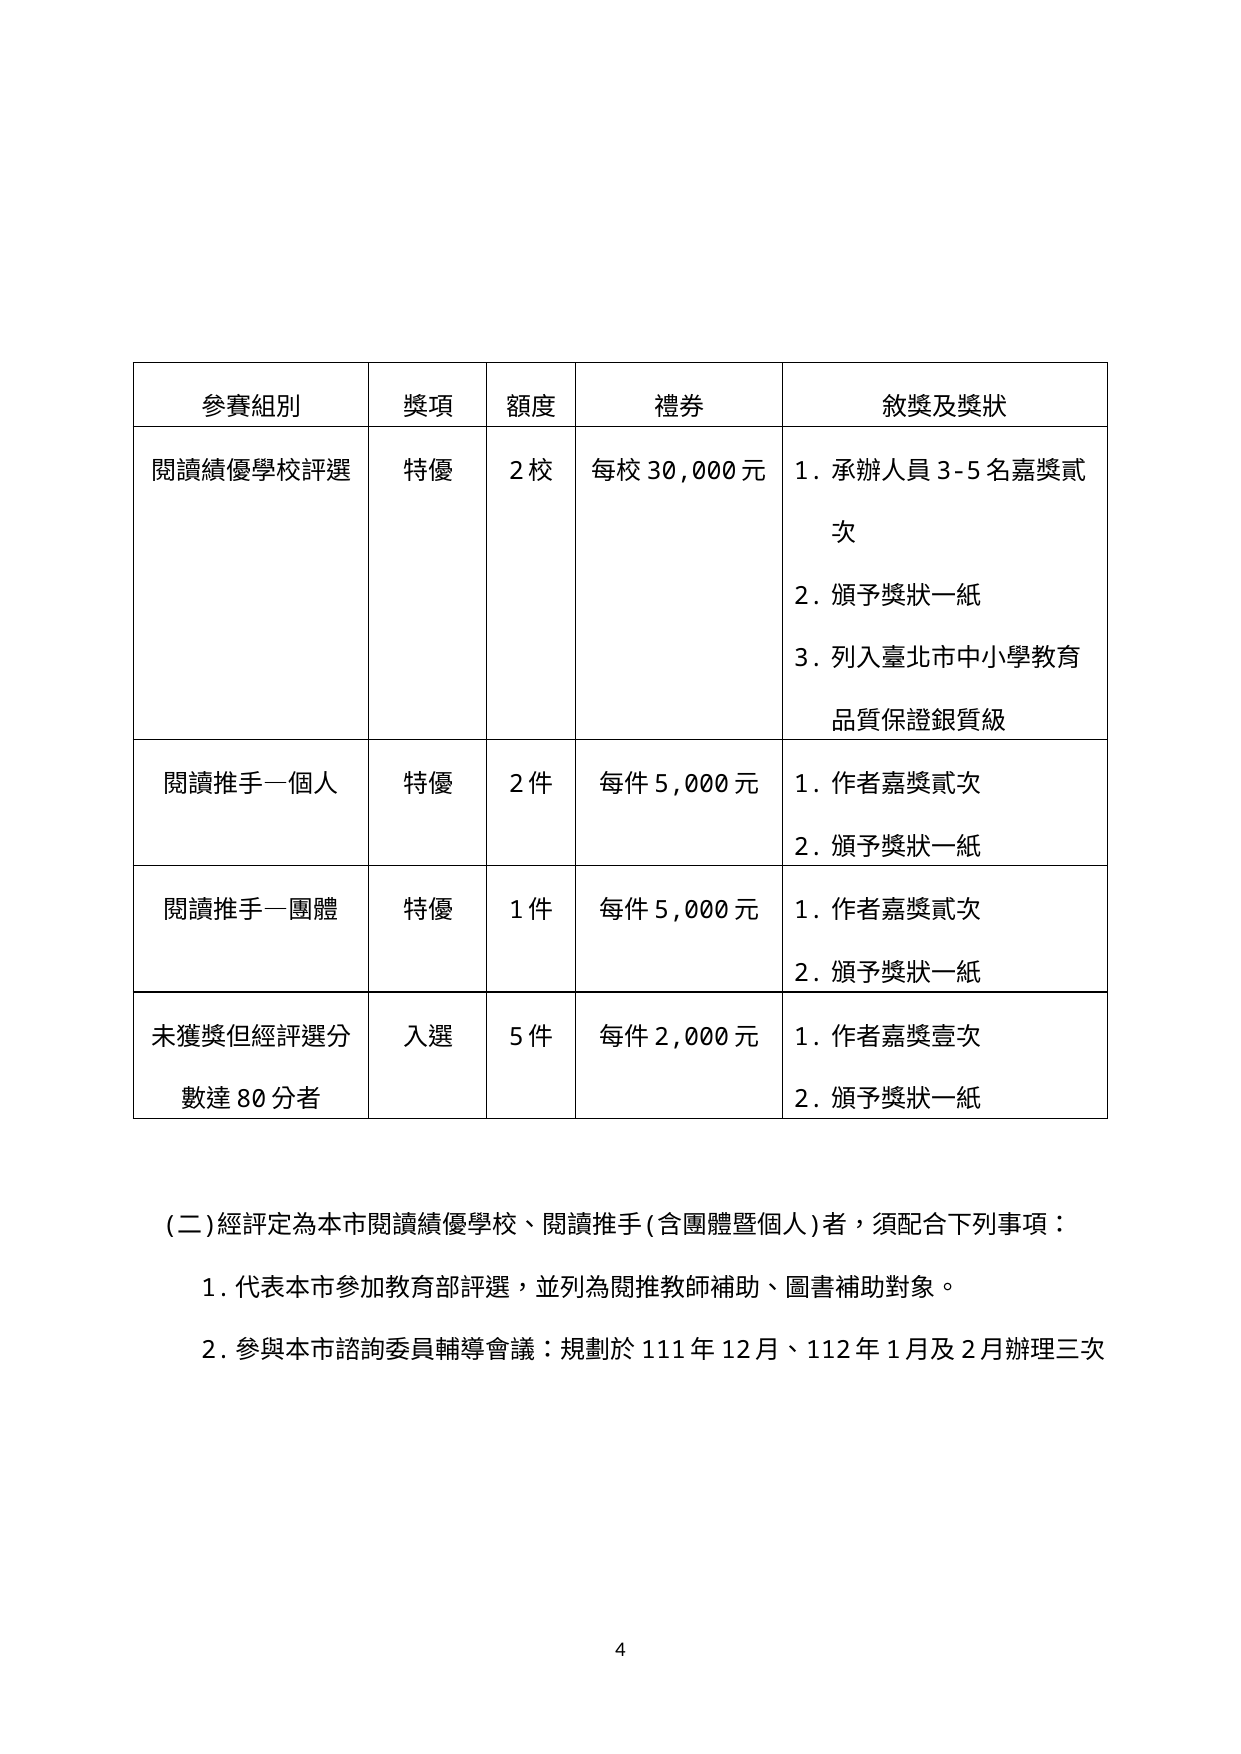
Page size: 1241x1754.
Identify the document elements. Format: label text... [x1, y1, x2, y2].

table_cell 每件2,000元 [576, 993, 782, 1117]
text (二)經評定為本市閱讀績優學校、閱讀推手(含團體暨個人)者，須配合下列事項： [118, 1181, 1122, 1243]
table_cell 未獲獎但經評選分數達80分者 [134, 993, 368, 1117]
table_cell 5件 [487, 993, 575, 1117]
table_header 禮券 [576, 363, 782, 426]
table_cell 1件 [487, 866, 575, 991]
table_header 敘獎及獎狀 [783, 363, 1107, 426]
list 代表本市參加教育部評選，並列為閱推教師補助、圖書補助對象。 [201, 1243, 1122, 1306]
table_cell 承辦人員3-5名嘉獎貳次 頒予獎狀一紙 列入臺北市中小學教育品質保證銀質級 [783, 427, 1107, 739]
list 參與本市諮詢委員輔導會議：規劃於111年12月、112年1月及2月辦理三次 [201, 1306, 1122, 1368]
table_cell 特優 [369, 866, 486, 991]
table_cell 每件5,000元 [576, 866, 782, 991]
table_cell 閱讀績優學校評選 [134, 427, 368, 739]
table_header 獎項 [369, 363, 486, 426]
table_cell 特優 [369, 740, 486, 865]
table_header 額度 [487, 363, 575, 426]
table_cell 2件 [487, 740, 575, 865]
table_cell 每件5,000元 [576, 740, 782, 865]
table_cell 作者嘉獎貳次 頒予獎狀一紙 [783, 866, 1107, 991]
table_header 參賽組別 [134, 363, 368, 426]
table_cell 特優 [369, 427, 486, 739]
table_cell 閱讀推手—團體 [134, 866, 368, 991]
table_cell 每校30,000元 [576, 427, 782, 739]
table_cell 作者嘉獎壹次 頒予獎狀一紙 [783, 993, 1107, 1117]
table_cell 閱讀推手—個人 [134, 740, 368, 865]
table_cell 入選 [369, 993, 486, 1117]
table_cell 作者嘉獎貳次 頒予獎狀一紙 [783, 740, 1107, 865]
table_cell 2校 [487, 427, 575, 739]
